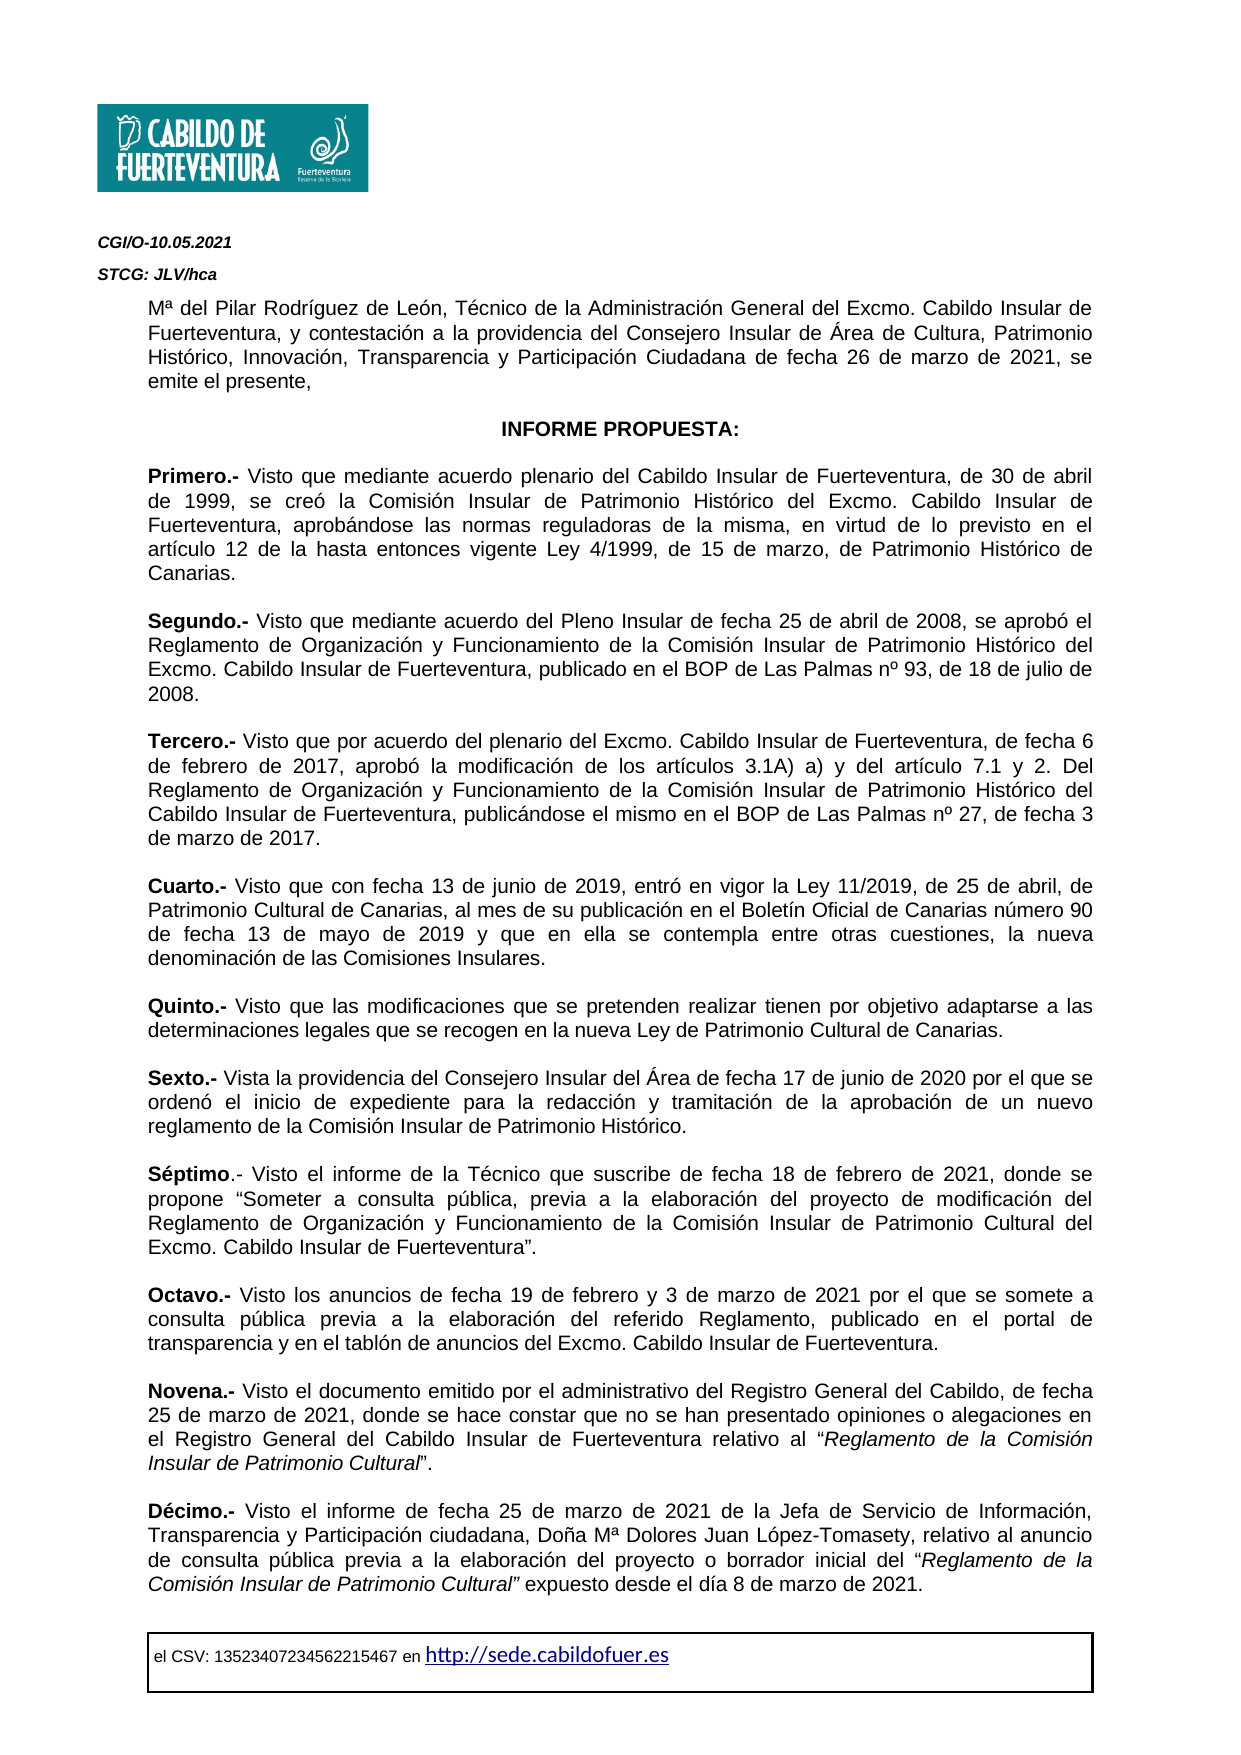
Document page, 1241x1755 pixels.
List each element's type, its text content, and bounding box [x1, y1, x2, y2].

text Décimo.- Visto el informe de fecha 25 de marzo de 2021 de la Jefa de Servicio de Información, Transparencia y Participación ciudadana, Doña Mª Dolores Juan López-Tomasety, relativo al anuncio de consulta pública previa a la elaboración del proyecto o borrador inicial del “Reglamento de la Comisión Insular de Patrimonio Cultural” expuesto desde el día 8 de marzo de 2021. [148, 1499, 1093, 1596]
text Mª del Pilar Rodríguez de León, Técnico de la Administración General del Excmo. Cabildo Insular de Fuerteventura, y contestación a la providencia del Consejero Insular de Área de Cultura, Patrimonio Histórico, Innovación, Transparencia y Participación Ciudadana de fecha 26 de marzo de 2021, se emite el presente, [148, 296, 1093, 393]
text Séptimo.- Visto el informe de la Técnico que suscribe de fecha 18 de febrero de 2021, donde se propone “Someter a consulta pública, previa a la elaboración del proyecto de modificación del Reglamento de Organización y Funcionamiento de la Comisión Insular de Patrimonio Cultural del Excmo. Cabildo Insular de Fuerteventura”. [148, 1162, 1093, 1259]
text Tercero.- Visto que por acuerdo del plenario del Excmo. Cabildo Insular de Fuerteventura, de fecha 6 de febrero de 2017, aprobó la modificación de los artículos 3.1A) a) y del artículo 7.1 y 2. Del Reglamento de Organización y Funcionamiento de la Comisión Insular de Patrimonio Histórico del Cabildo Insular de Fuerteventura, publicándose el mismo en el BOP de Las Palmas nº 27, de fecha 3 de marzo de 2017. [148, 729, 1093, 850]
text Quinto.- Visto que las modificaciones que se pretenden realizar tienen por objetivo adaptarse a las determinaciones legales que se recogen en la nueva Ley de Patrimonio Cultural de Canarias. [148, 994, 1093, 1042]
text Sexto.- Vista la providencia del Consejero Insular del Área de fecha 17 de junio de 2020 por el que se ordenó el inicio de expediente para la redacción y tramitación de la aprobación de un nuevo reglamento de la Comisión Insular de Patrimonio Histórico. [148, 1066, 1093, 1138]
text Segundo.- Visto que mediante acuerdo del Pleno Insular de fecha 25 de abril de 2008, se aprobó el Reglamento de Organización y Funcionamiento de la Comisión Insular de Patrimonio Histórico del Excmo. Cabildo Insular de Fuerteventura, publicado en el BOP de Las Palmas nº 93, de 18 de julio de 2008. [148, 609, 1093, 705]
text Primero.- Visto que mediante acuerdo plenario del Cabildo Insular de Fuerteventura, de 30 de abril de 1999, se creó la Comisión Insular de Patrimonio Histórico del Excmo. Cabildo Insular de Fuerteventura, aprobándose las normas reguladoras de la misma, en virtud de lo previsto en el artículo 12 de la hasta entonces vigente Ley 4/1999, de 15 de marzo, de Patrimonio Histórico de Canarias. [148, 464, 1093, 585]
text Novena.- Visto el documento emitido por el administrativo del Registro General del Cabildo, de fecha 25 de marzo de 2021, donde se hace constar que no se han presentado opiniones o alegaciones en el Registro General del Cabildo Insular de Fuerteventura relativo al “Reglamento de la Comisión Insular de Patrimonio Cultural”. [148, 1379, 1093, 1475]
text INFORME PROPUESTA: [481, 417, 759, 441]
text Octavo.- Visto los anuncios de fecha 19 de febrero y 3 de marzo de 2021 por el que se somete a consulta pública previa a la elaboración del referido Reglamento, publicado en el portal de transparencia y en el tablón de anuncios del Excmo. Cabildo Insular de Fuerteventura. [148, 1282, 1093, 1355]
text Cuarto.- Visto que con fecha 13 de junio de 2019, entró en vigor la Ley 11/2019, de 25 de abril, de Patrimonio Cultural de Canarias, al mes de su publicación en el Boletín Oficial de Canarias número 90 de fecha 13 de mayo de 2019 y que en ella se contempla entre otras cuestiones, la nueva denominación de las Comisiones Insulares. [148, 874, 1093, 970]
